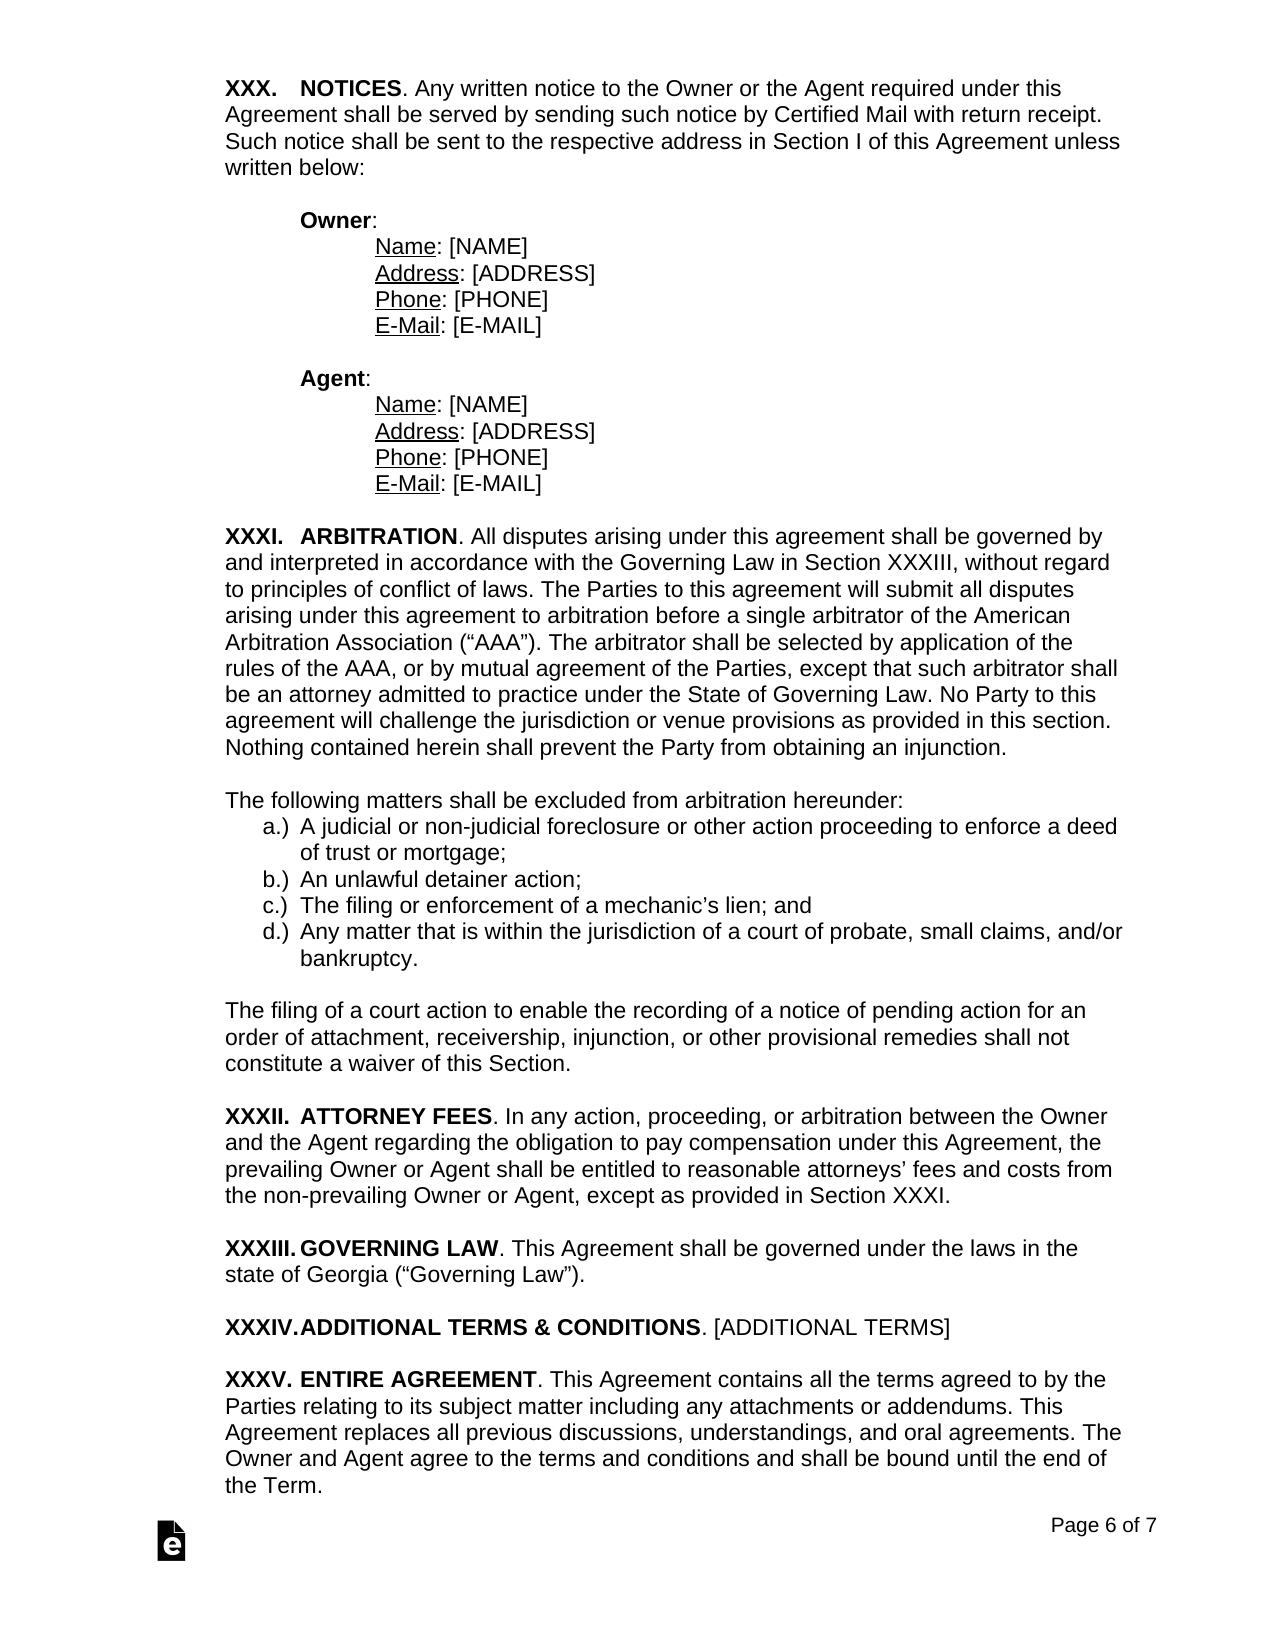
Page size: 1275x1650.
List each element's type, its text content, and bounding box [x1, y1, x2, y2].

list Name: [NAME] [375, 233, 1125, 259]
list Name: [NAME] [375, 391, 1125, 418]
list NOTICES. Any written notice to the Owner or the Agent required under this Agreement shall be served by sending such notice by Certified Mail with return receipt. Such notice shall be sent to the respective address in Section I of this Agreement unless written below: [225, 75, 1125, 180]
list ADDITIONAL TERMS & CONDITIONS. [ADDITIONAL TERMS] [225, 1314, 1125, 1340]
list The filing or enforcement of a mechanic’s lien; and [262, 892, 1125, 918]
list An unlawful detainer action; [262, 866, 1125, 892]
list Agent: [300, 365, 1125, 391]
list ENTIRE AGREEMENT. This Agreement contains all the terms agreed to by the Parties relating to its subject matter including any attachments or addendums. This Agreement replaces all previous discussions, understandings, and oral agreements. The Owner and Agent agree to the terms and conditions and shall be bound until the end of the Term. [225, 1366, 1125, 1498]
list Any matter that is within the jurisdiction of a court of probate, small claims, and/or bankruptcy. [262, 918, 1125, 971]
list E-Mail: [E-MAIL] [375, 470, 1125, 497]
list Phone: [PHONE] [375, 286, 1125, 312]
list ATTORNEY FEES. In any action, proceeding, or arbitration between the Owner and the Agent regarding the obligation to pay compensation under this Agreement, the prevailing Owner or Agent shall be entitled to reasonable attorneys’ fees and costs from the non-prevailing Owner or Agent, except as provided in Section XXXI. [225, 1103, 1125, 1208]
list Phone: [PHONE] [375, 444, 1125, 470]
list ARBITRATION. All disputes arising under this agreement shall be governed by and interpreted in accordance with the Governing Law in Section XXXIII, without regard to principles of conflict of laws. The Parties to this agreement will submit all disputes arising under this agreement to arbitration before a single arbitrator of the American Arbitration Association (“AAA”). The arbitrator shall be selected by application of the rules of the AAA, or by mutual agreement of the Parties, except that such arbitrator shall be an attorney admitted to practice under the State of Governing Law. No Party to this agreement will challenge the jurisdiction or venue provisions as provided in this section. Nothing contained herein shall prevent the Party from obtaining an injunction. [225, 523, 1125, 760]
list A judicial or non-judicial foreclosure or other action proceeding to enforce a deed of trust or mortgage; [262, 813, 1125, 866]
list Owner: [300, 207, 1125, 233]
list The following matters shall be excluded from arbitration hereunder: [225, 787, 1125, 813]
list Address: [ADDRESS] [375, 259, 1125, 286]
list GOVERNING LAW. This Agreement shall be governed under the laws in the state of Georgia (“Governing Law”). [225, 1234, 1125, 1287]
text The filing of a court action to enable the recording of a notice of pending action for an order of attachment, receivership, injunction, or other provisional remedies shall not constitute a waiver of this Section. [225, 997, 1125, 1076]
list Address: [ADDRESS] [375, 418, 1125, 444]
list E-Mail: [E-MAIL] [375, 312, 1125, 338]
